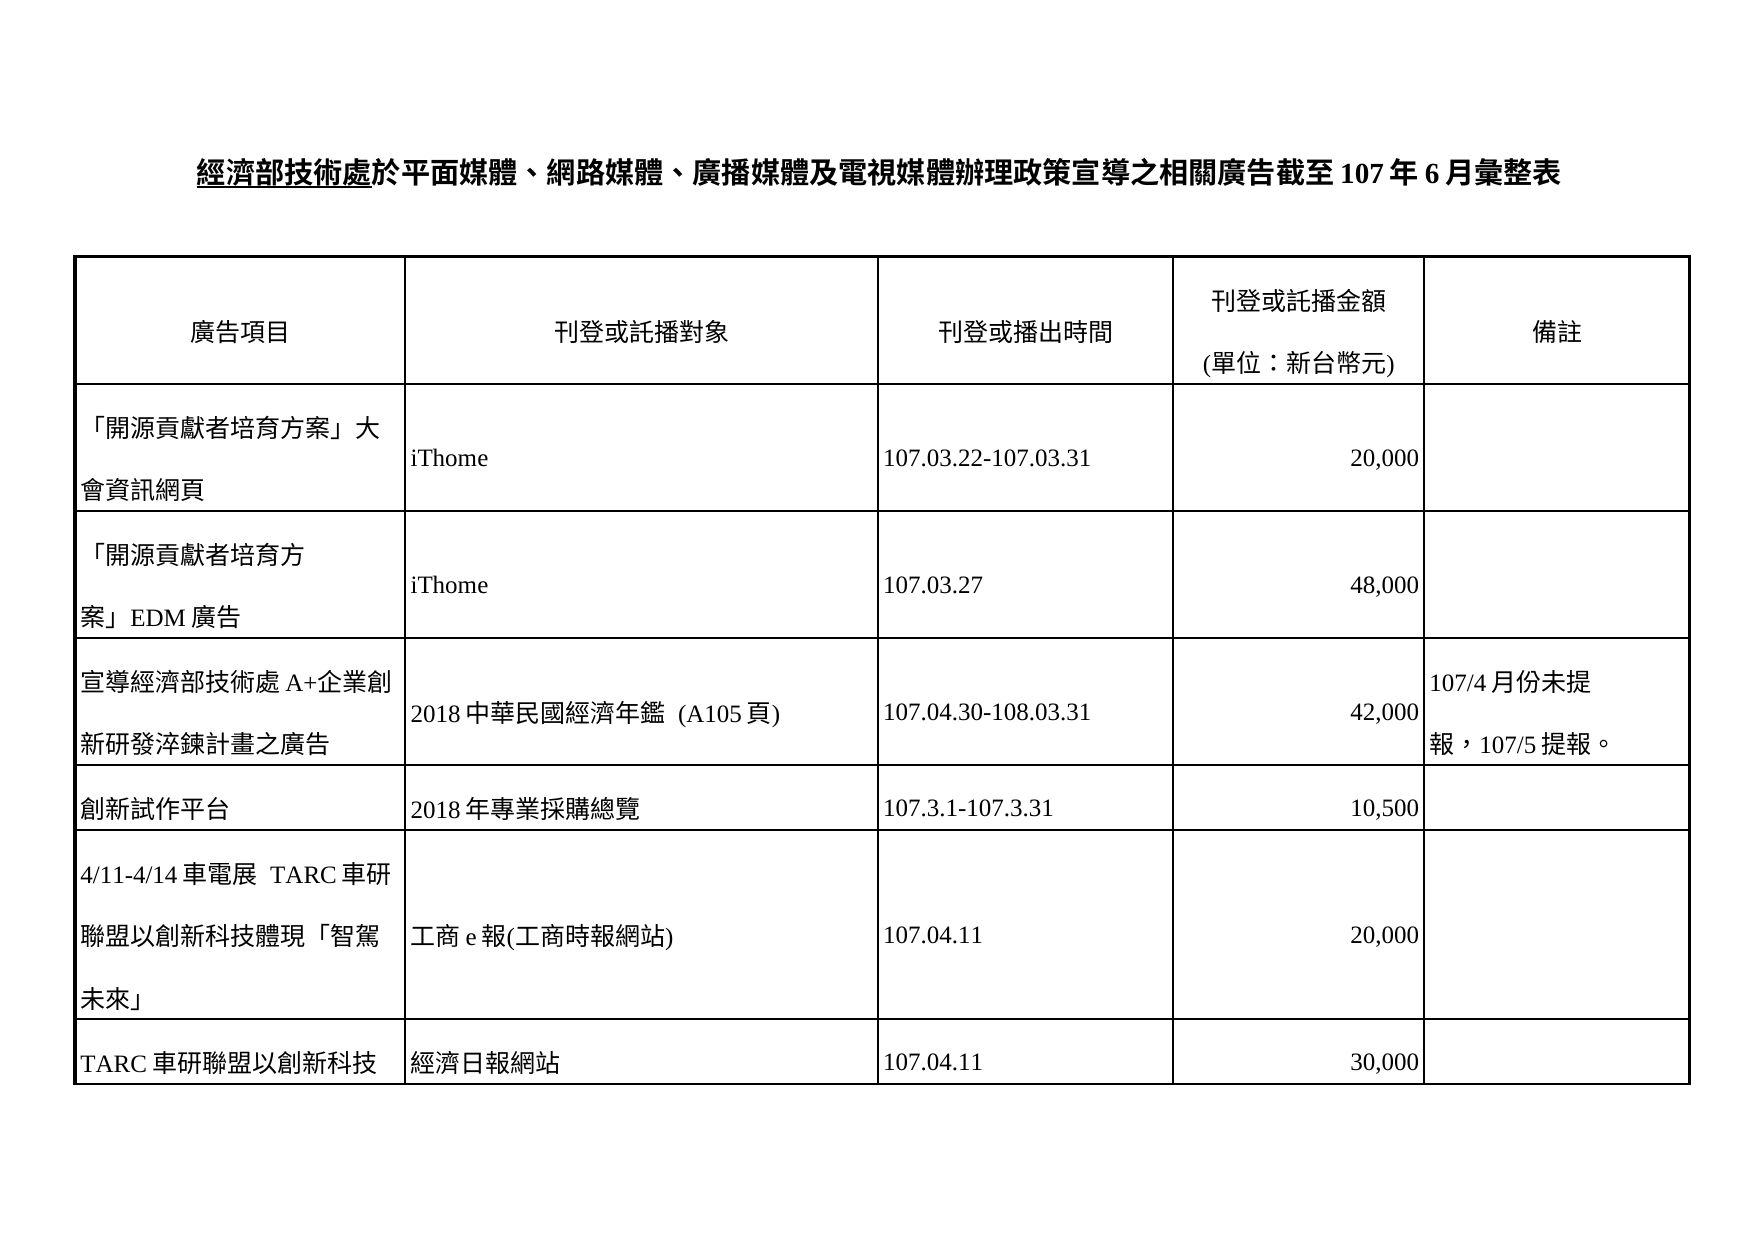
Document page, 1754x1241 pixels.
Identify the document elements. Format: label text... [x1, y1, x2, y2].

table_cell 107.03.27 [879, 512, 1172, 637]
table_cell 107.03.22-107.03.31 [879, 385, 1172, 510]
table_header 刊登或託播對象 [406, 258, 877, 383]
table_cell 10,500 [1174, 766, 1423, 828]
table_cell iThome [406, 385, 877, 510]
table_cell iThome [406, 512, 877, 637]
table_cell 2018中華民國經濟年鑑 (A105頁) [406, 639, 877, 764]
text 經濟部技術處於平面媒體、網路媒體、廣播媒體及電視媒體辦理政策宣導之相關廣告截至107年6月彙整表 [75, 129, 1683, 192]
table_cell TARC車研聯盟以創新科技 [77, 1020, 404, 1083]
table_cell 107.3.1-107.3.31 [879, 766, 1172, 828]
table_cell 「開源貢獻者培育方案」大會資訊網頁 [77, 385, 404, 510]
table_cell 工商e報(工商時報網站) [406, 831, 877, 1018]
table_cell 20,000 [1174, 831, 1423, 1018]
table_cell 107.04.11 [879, 1020, 1172, 1083]
table_cell 107/4月份未提報，107/5提報。 [1425, 639, 1688, 764]
table_cell 48,000 [1174, 512, 1423, 637]
table_cell [1425, 831, 1688, 1018]
table_cell 30,000 [1174, 1020, 1423, 1083]
table_cell [1425, 1020, 1688, 1083]
table_cell 2018年專業採購總覽 [406, 766, 877, 828]
table_header 刊登或託播金額 (單位：新台幣元) [1174, 258, 1423, 383]
table_cell [1425, 512, 1688, 637]
table_cell 107.04.11 [879, 831, 1172, 1018]
table_cell 4/11-4/14車電展 TARC車研聯盟以創新科技體現「智駕未來」 [77, 831, 404, 1018]
table_header 備註 [1425, 258, 1688, 383]
table_cell 創新試作平台 [77, 766, 404, 828]
table_header 刊登或播出時間 [879, 258, 1172, 383]
table_header 廣告項目 [77, 258, 404, 383]
table_cell [1425, 385, 1688, 510]
table_cell 42,000 [1174, 639, 1423, 764]
table_cell 20,000 [1174, 385, 1423, 510]
table_cell 經濟日報網站 [406, 1020, 877, 1083]
table_cell [1425, 766, 1688, 828]
table_cell 「開源貢獻者培育方案」EDM廣告 [77, 512, 404, 637]
table_cell 宣導經濟部技術處A+企業創新研發淬鍊計畫之廣告 [77, 639, 404, 764]
table_cell 107.04.30-108.03.31 [879, 639, 1172, 764]
